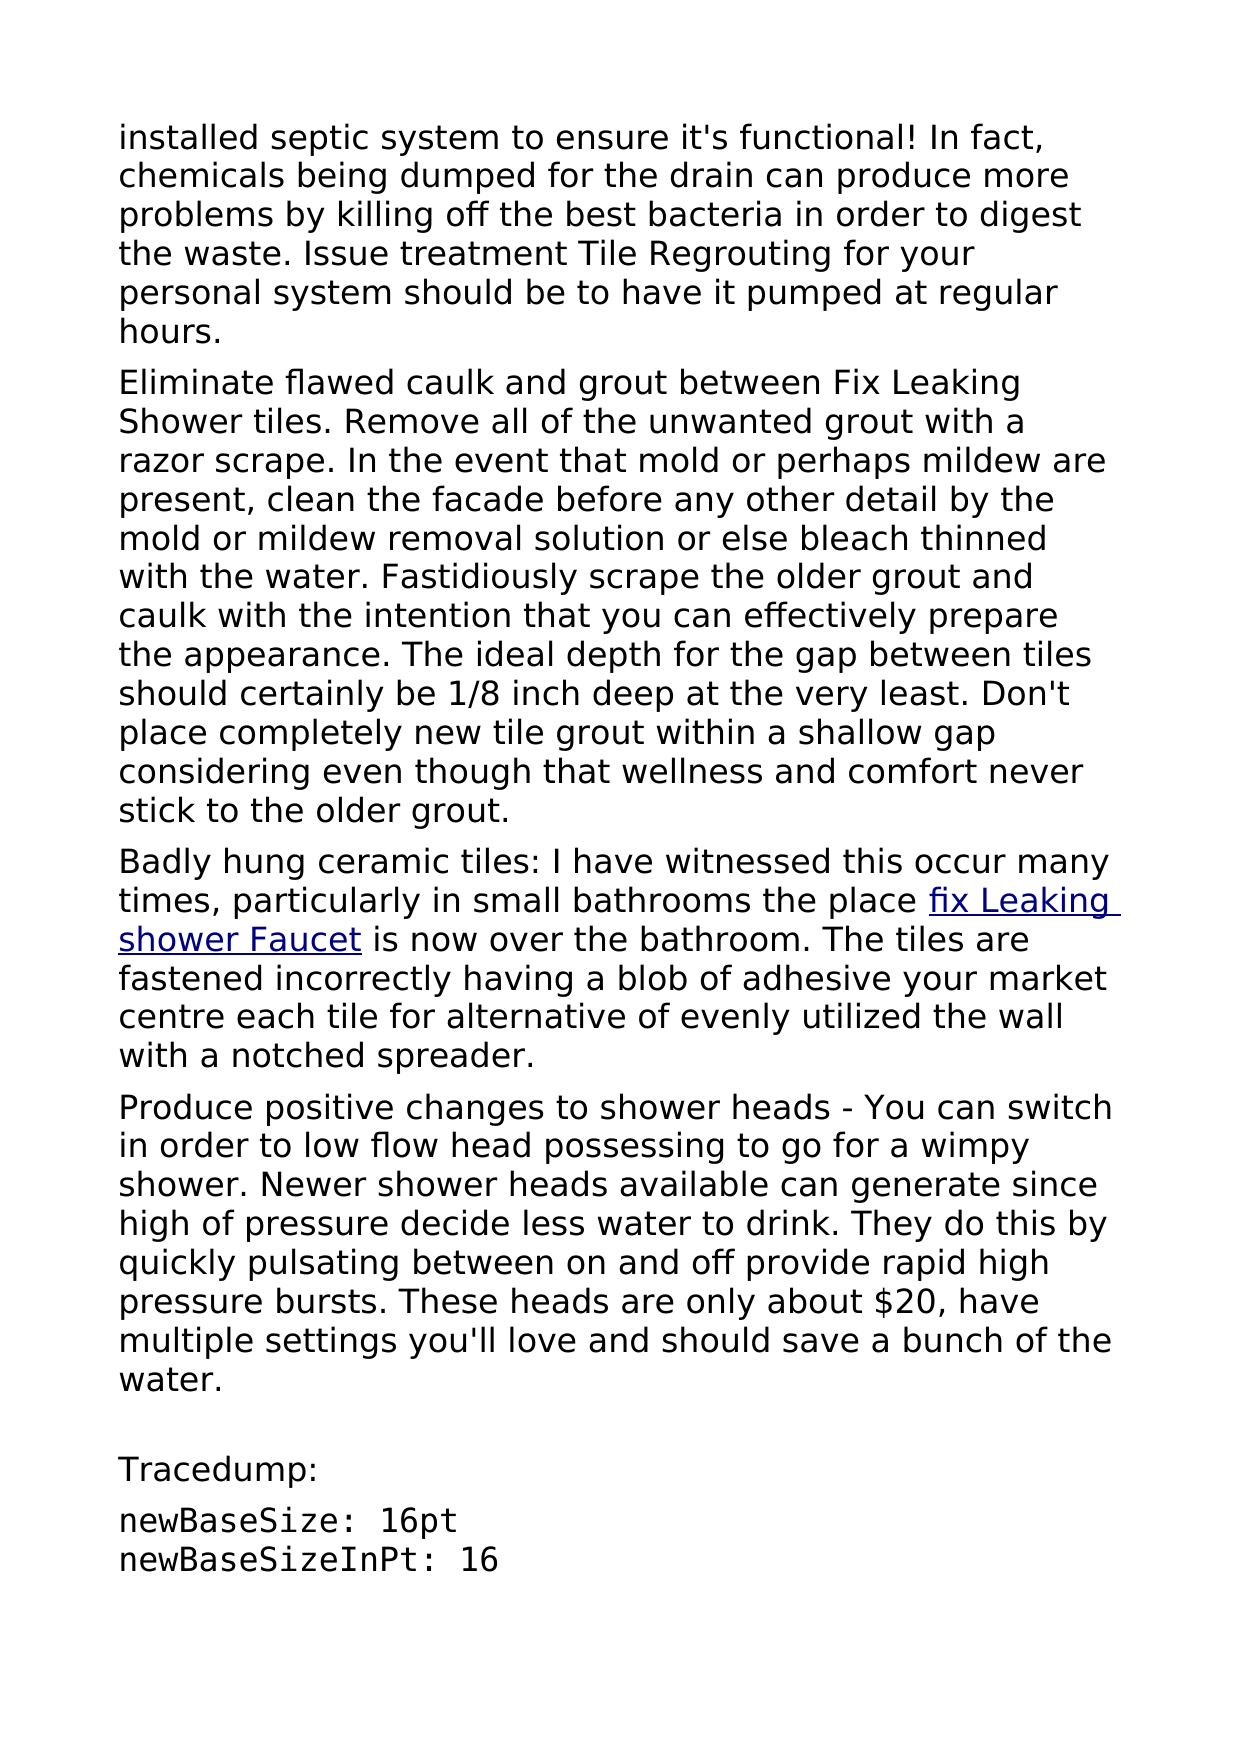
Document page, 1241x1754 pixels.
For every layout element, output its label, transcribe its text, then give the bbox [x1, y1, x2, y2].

text Eliminate flawed caulk and grout between Fix Leaking Shower tiles. Remove all of the unwanted grout with a razor scrape. In the event that mold or perhaps mildew are present, clean the facade before any other detail by the mold or mildew removal solution or else bleach thinned with the water. Fastidiously scrape the older grout and caulk with the intention that you can effectively prepare the appearance. The ideal depth for the gap between tiles should certainly be 1/8 inch deep at the very least. Don't place completely new tile grout within a shallow gap considering even though that wellness and comfort never stick to the older grout. [118, 364, 1122, 830]
text Tracedump: [118, 1411, 1122, 1489]
text newBaseSize: 16pt newBaseSizeInPt: 16 [118, 1502, 1122, 1579]
text Produce positive changes to shower heads - You can switch in order to low flow head possessing to go for a wimpy shower. Newer shower heads available can generate since high of pressure decide less water to drink. They do this by quickly pulsating between on and off provide rapid high pressure bursts. These heads are only about $20, have multiple settings you'll love and should save a bunch of the water. [118, 1088, 1122, 1399]
text installed septic system to ensure it's functional! In fact, chemicals being dumped for the drain can produce more problems by killing off the best bacteria in order to digest the waste. Issue treatment Tile Regrouting for your personal system should be to have it pumped at regular hours. [118, 118, 1122, 351]
text Badly hung ceramic tiles: I have witnessed this occur many times, particularly in small bathrooms the place fix Leaking shower Faucet is now over the bathroom. The tiles are fastened incorrectly having a blob of adhesive your market centre each tile for alternative of evenly utilized the wall with a notched spreader. [118, 842, 1122, 1076]
